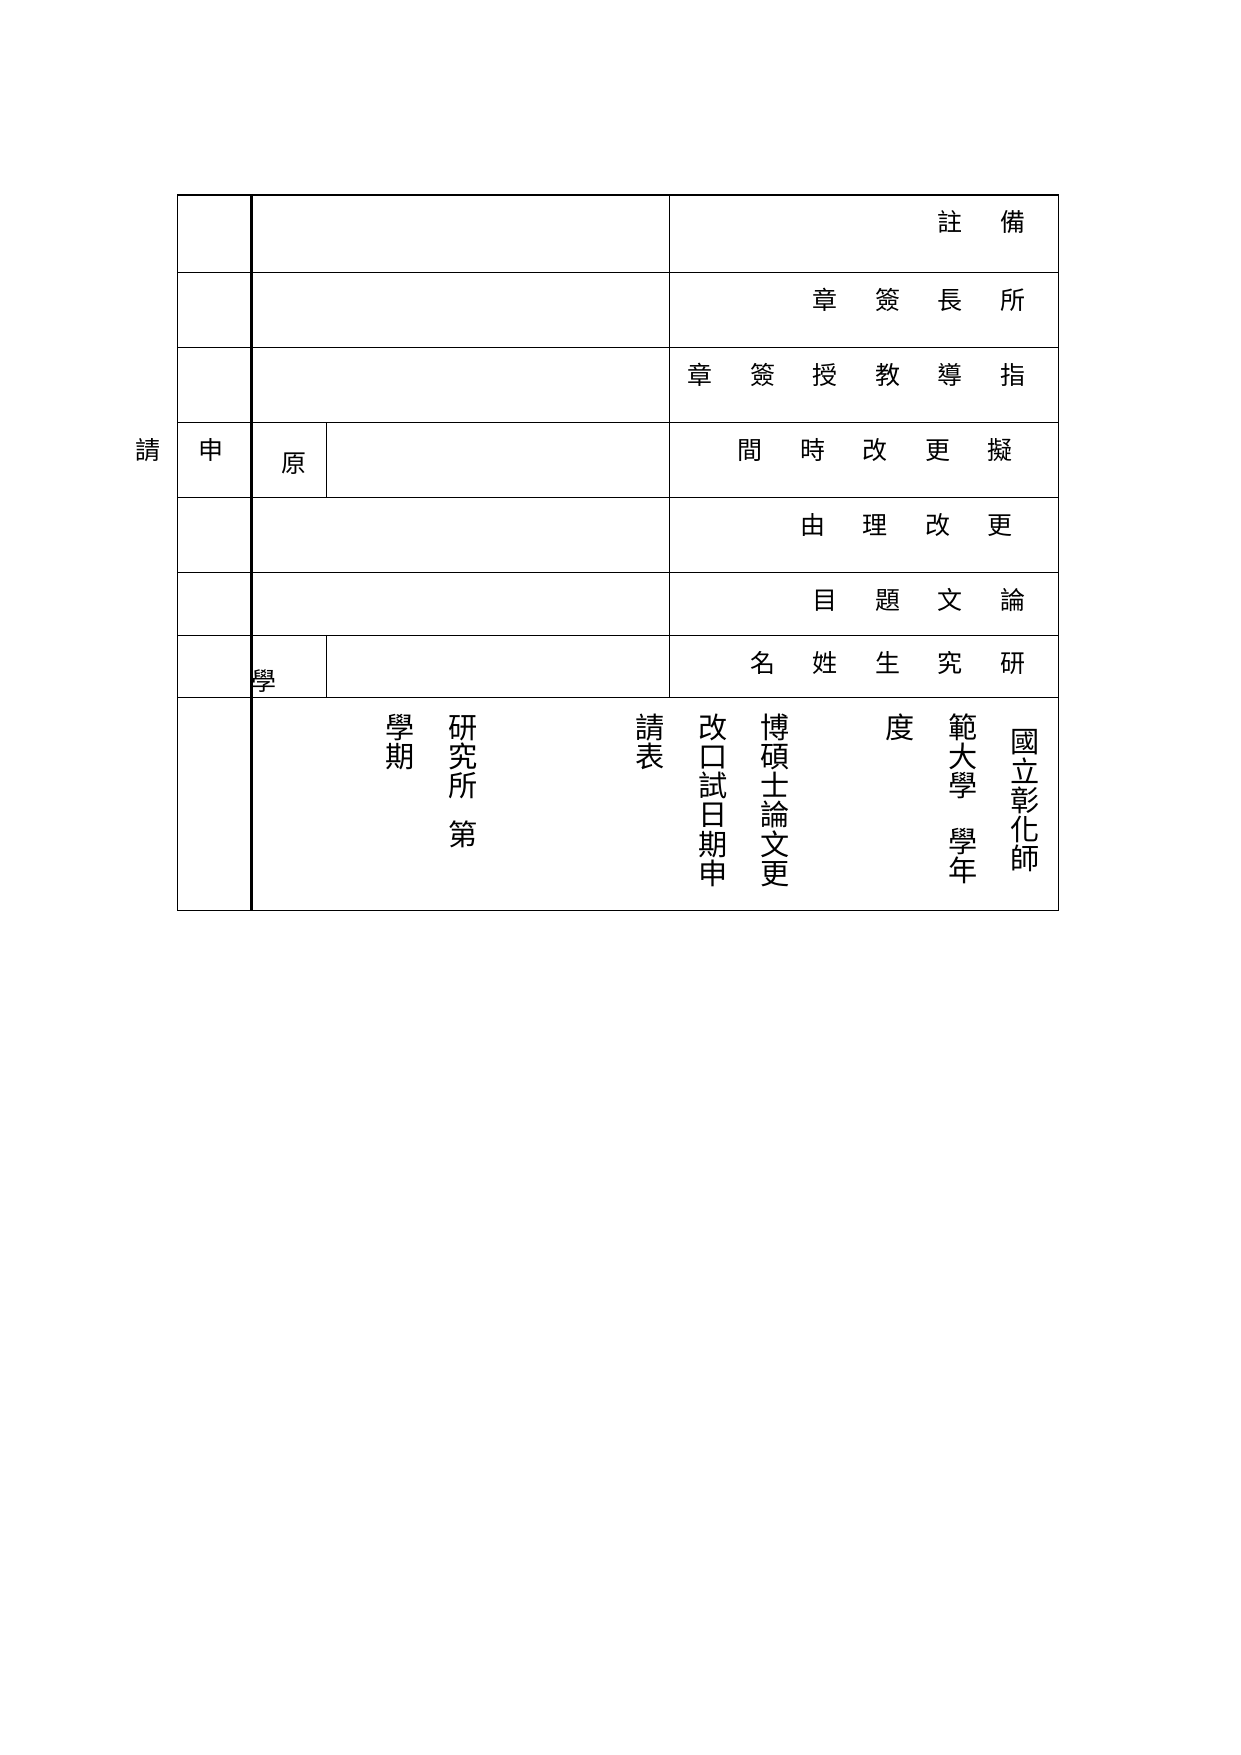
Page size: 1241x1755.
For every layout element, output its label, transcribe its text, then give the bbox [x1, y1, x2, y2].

table_header 擬更改時間 [670, 423, 1058, 497]
table_cell [253, 196, 669, 272]
table_header 研究生姓名 [670, 636, 1058, 697]
table_cell [253, 348, 669, 422]
table_header 指導教授簽章 [670, 348, 1058, 422]
table_header 論文題目 [670, 573, 1058, 635]
table_header 備註 [670, 196, 1058, 272]
table_cell 學 號 [253, 636, 326, 697]
table_cell [327, 423, 669, 497]
table_cell [253, 273, 669, 347]
table_header 更改理由 [670, 498, 1058, 572]
table_cell [327, 636, 669, 697]
table_header 國立彰化師範大學 學年度 博碩士論文更改口試日期申請表 研究所 第 學期 [253, 698, 1058, 910]
table_header 所長簽章 [670, 273, 1058, 347]
table_cell [253, 498, 669, 572]
table_cell 原申請時間 [253, 423, 326, 497]
table_cell [253, 573, 669, 635]
table_cell [178, 636, 250, 697]
table_header [178, 698, 250, 910]
table_cell 原申請時間 [178, 423, 250, 497]
